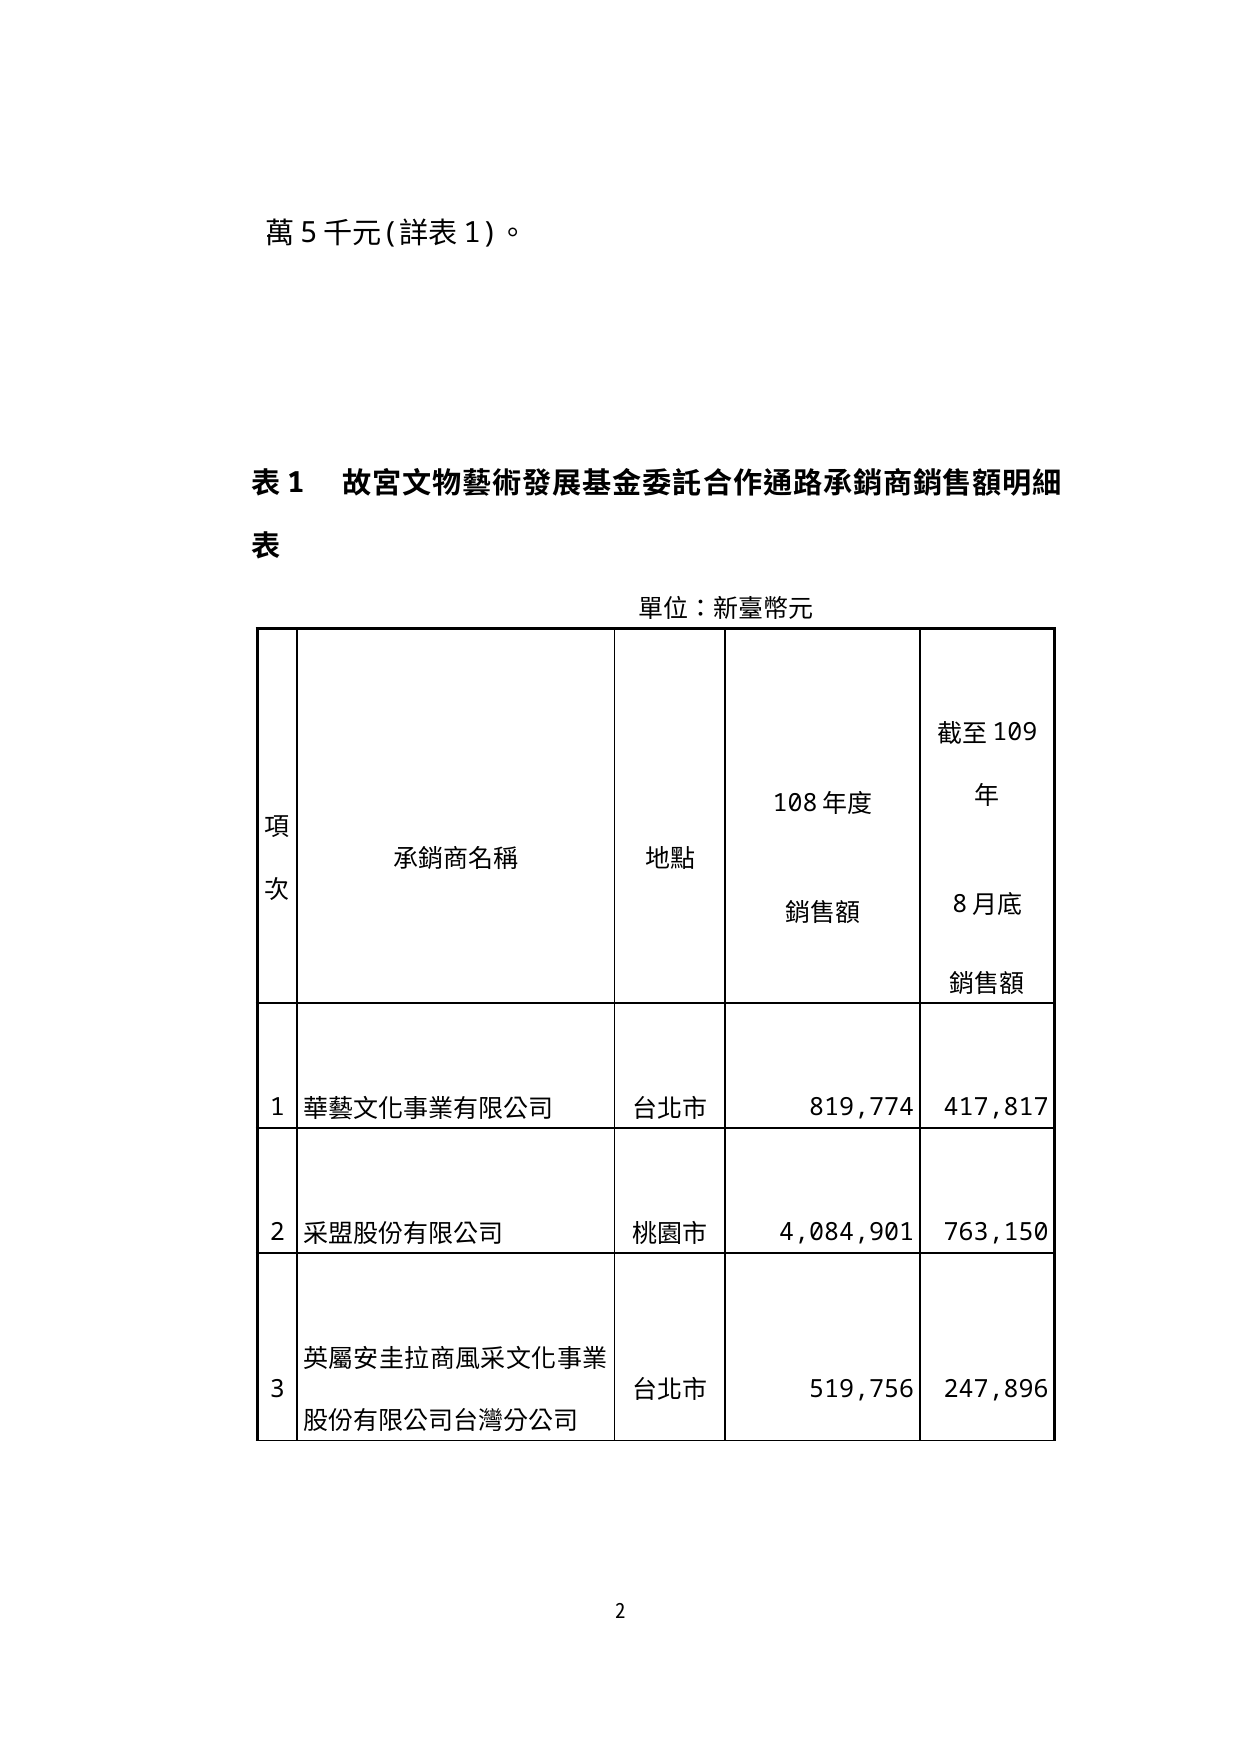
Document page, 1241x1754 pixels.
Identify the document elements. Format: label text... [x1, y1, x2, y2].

table_cell 采盟股份有限公司 [298, 1129, 614, 1252]
table_cell 247,896 [921, 1254, 1053, 1439]
table_cell 桃園市 [615, 1129, 724, 1252]
text 萬5千元(詳表1)。 [265, 189, 1063, 252]
table_cell 1 [259, 1004, 296, 1127]
table_cell 台北市 [615, 1254, 724, 1439]
table_cell 3 [259, 1254, 296, 1439]
table_cell 819,774 [726, 1004, 919, 1127]
table_header 項次 [259, 630, 296, 1002]
table_header 截至109年 8月底 銷售額 [921, 630, 1053, 1002]
table_cell 華藝文化事業有限公司 [298, 1004, 614, 1127]
table_header 承銷商名稱 [298, 630, 614, 1002]
table_cell 英屬安圭拉商風采文化事業股份有限公司台灣分公司 [298, 1254, 614, 1439]
text 單位：新臺幣元 [236, 564, 1063, 627]
table_header 108年度 銷售額 [726, 630, 919, 1002]
table_cell 台北市 [615, 1004, 724, 1127]
table_cell 2 [259, 1129, 296, 1252]
table_header 地點 [615, 630, 724, 1002]
table_cell 4,084,901 [726, 1129, 919, 1252]
table_cell 763,150 [921, 1129, 1053, 1252]
table_cell 417,817 [921, 1004, 1053, 1127]
text 表1 故宮文物藝術發展基金委託合作通路承銷商銷售額明細表 [251, 439, 1063, 564]
table_cell 519,756 [726, 1254, 919, 1439]
